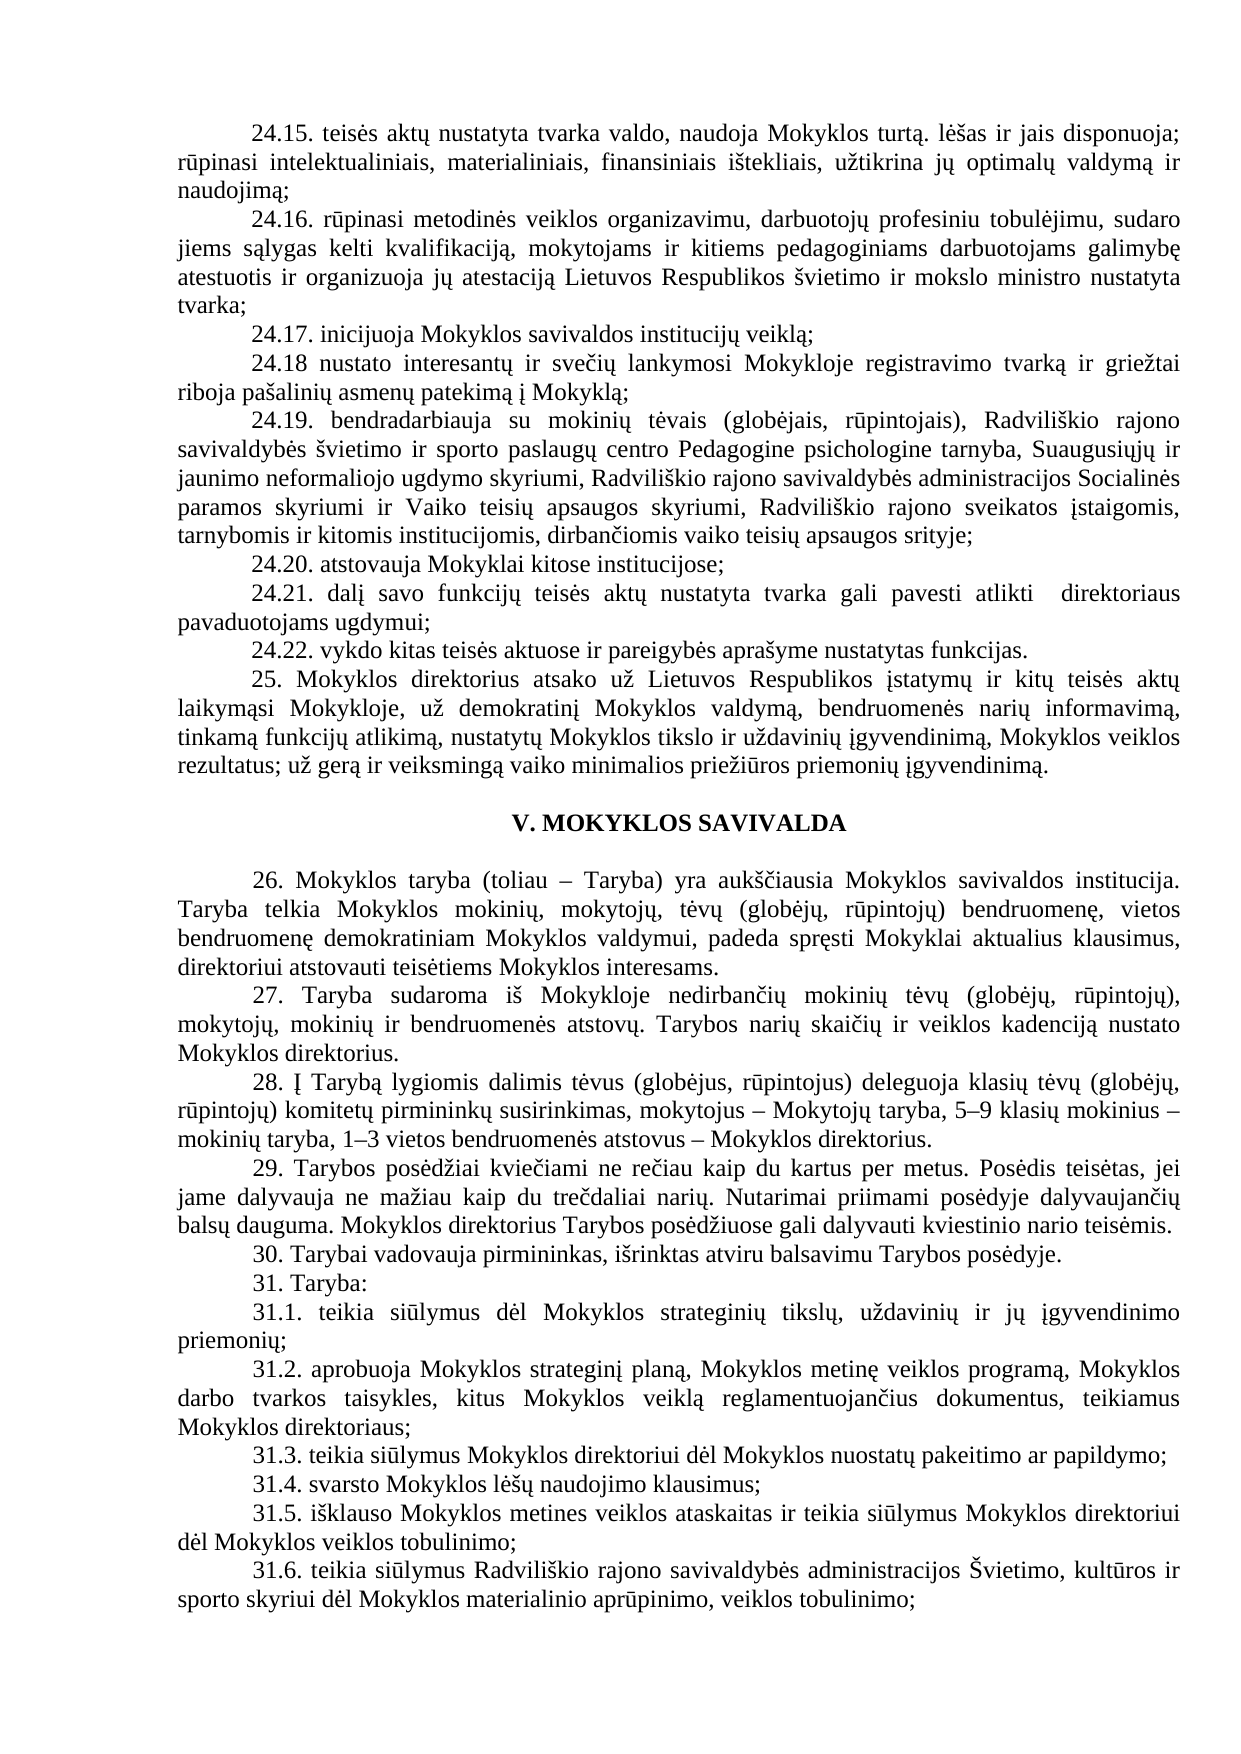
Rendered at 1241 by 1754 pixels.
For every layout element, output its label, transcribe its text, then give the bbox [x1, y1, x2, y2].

text 31.6. teikia siūlymus Radviliškio rajono savivaldybės administracijos Švietimo, kultūros ir sporto skyriui dėl Mokyklos materialinio aprūpinimo, veiklos tobulinimo; [177, 1556, 1181, 1613]
text 31.3. teikia siūlymus Mokyklos direktoriui dėl Mokyklos nuostatų pakeitimo ar papildymo; [177, 1441, 1181, 1469]
text V. MOKYKLOS SAVIVALDA [177, 808, 1181, 837]
text 26. Mokyklos taryba (toliau – Taryba) yra aukščiausia Mokyklos savivaldos institucija. Taryba telkia Mokyklos mokinių, mokytojų, tėvų (globėjų, rūpintojų) bendruomenę, vietos bendruomenę demokratiniam Mokyklos valdymui, padeda spręsti Mokyklai aktualius klausimus, direktoriui atstovauti teisėtiems Mokyklos interesams. [177, 866, 1181, 981]
text 27. Taryba sudaroma iš Mokykloje nedirbančių mokinių tėvų (globėjų, rūpintojų), mokytojų, mokinių ir bendruomenės atstovų. Tarybos narių skaičių ir veiklos kadenciją nustato Mokyklos direktorius. [177, 981, 1181, 1067]
text 24.15. teisės aktų nustatyta tvarka valdo, naudoja Mokyklos turtą. lėšas ir jais disponuoja; rūpinasi intelektualiniais, materialiniais, finansiniais ištekliais, užtikrina jų optimalų valdymą ir naudojimą; [177, 118, 1181, 204]
text 29. Tarybos posėdžiai kviečiami ne rečiau kaip du kartus per metus. Posėdis teisėtas, jei jame dalyvauja ne mažiau kaip du trečdaliai narių. Nutarimai priimami posėdyje dalyvaujančių balsų dauguma. Mokyklos direktorius Tarybos posėdžiuose gali dalyvauti kviestinio nario teisėmis. [177, 1153, 1181, 1239]
text 24.21. dalį savo funkcijų teisės aktų nustatyta tvarka gali pavesti atlikti direktoriaus pavaduotojams ugdymui; [177, 578, 1181, 636]
text 24.19. bendradarbiauja su mokinių tėvais (globėjais, rūpintojais), Radviliškio rajono savivaldybės švietimo ir sporto paslaugų centro Pedagogine psichologine tarnyba, Suaugusiųjų ir jaunimo neformaliojo ugdymo skyriumi, Radviliškio rajono savivaldybės administracijos Socialinės paramos skyriumi ir Vaiko teisių apsaugos skyriumi, Radviliškio rajono sveikatos įstaigomis, tarnybomis ir kitomis institucijomis, dirbančiomis vaiko teisių apsaugos srityje; [177, 406, 1181, 549]
text 31.5. išklauso Mokyklos metines veiklos ataskaitas ir teikia siūlymus Mokyklos direktoriui dėl Mokyklos veiklos tobulinimo; [177, 1498, 1181, 1556]
text 28. Į Tarybą lygiomis dalimis tėvus (globėjus, rūpintojus) deleguoja klasių tėvų (globėjų, rūpintojų) komitetų pirmininkų susirinkimas, mokytojus – Mokytojų taryba, 5–9 klasių mokinius – mokinių taryba, 1–3 vietos bendruomenės atstovus – Mokyklos direktorius. [177, 1067, 1181, 1153]
text 30. Tarybai vadovauja pirmininkas, išrinktas atviru balsavimu Tarybos posėdyje. [177, 1239, 1181, 1268]
text 24.18 nustato interesantų ir svečių lankymosi Mokykloje registravimo tvarką ir griežtai riboja pašalinių asmenų patekimą į Mokyklą; [177, 348, 1181, 406]
text 31.4. svarsto Mokyklos lėšų naudojimo klausimus; [177, 1469, 1181, 1498]
text 24.16. rūpinasi metodinės veiklos organizavimu, darbuotojų profesiniu tobulėjimu, sudaro jiems sąlygas kelti kvalifikaciją, mokytojams ir kitiems pedagoginiams darbuotojams galimybę atestuotis ir organizuoja jų atestaciją Lietuvos Respublikos švietimo ir mokslo ministro nustatyta tvarka; [177, 204, 1181, 319]
text 24.22. vykdo kitas teisės aktuose ir pareigybės aprašyme nustatytas funkcijas. [177, 636, 1181, 664]
text 31. Taryba: [177, 1268, 1181, 1297]
text 31.2. aprobuoja Mokyklos strateginį planą, Mokyklos metinę veiklos programą, Mokyklos darbo tvarkos taisykles, kitus Mokyklos veiklą reglamentuojančius dokumentus, teikiamus Mokyklos direktoriaus; [177, 1354, 1181, 1441]
text 24.20. atstovauja Mokyklai kitose institucijose; [177, 549, 1181, 578]
text 31.1. teikia siūlymus dėl Mokyklos strateginių tikslų, uždavinių ir jų įgyvendinimo priemonių; [177, 1297, 1181, 1354]
text 25. Mokyklos direktorius atsako už Lietuvos Respublikos įstatymų ir kitų teisės aktų laikymąsi Mokykloje, už demokratinį Mokyklos valdymą, bendruomenės narių informavimą, tinkamą funkcijų atlikimą, nustatytų Mokyklos tikslo ir uždavinių įgyvendinimą, Mokyklos veiklos rezultatus; už gerą ir veiksmingą vaiko minimalios priežiūros priemonių įgyvendinimą. [177, 664, 1181, 779]
text 24.17. inicijuoja Mokyklos savivaldos institucijų veiklą; [177, 319, 1181, 348]
